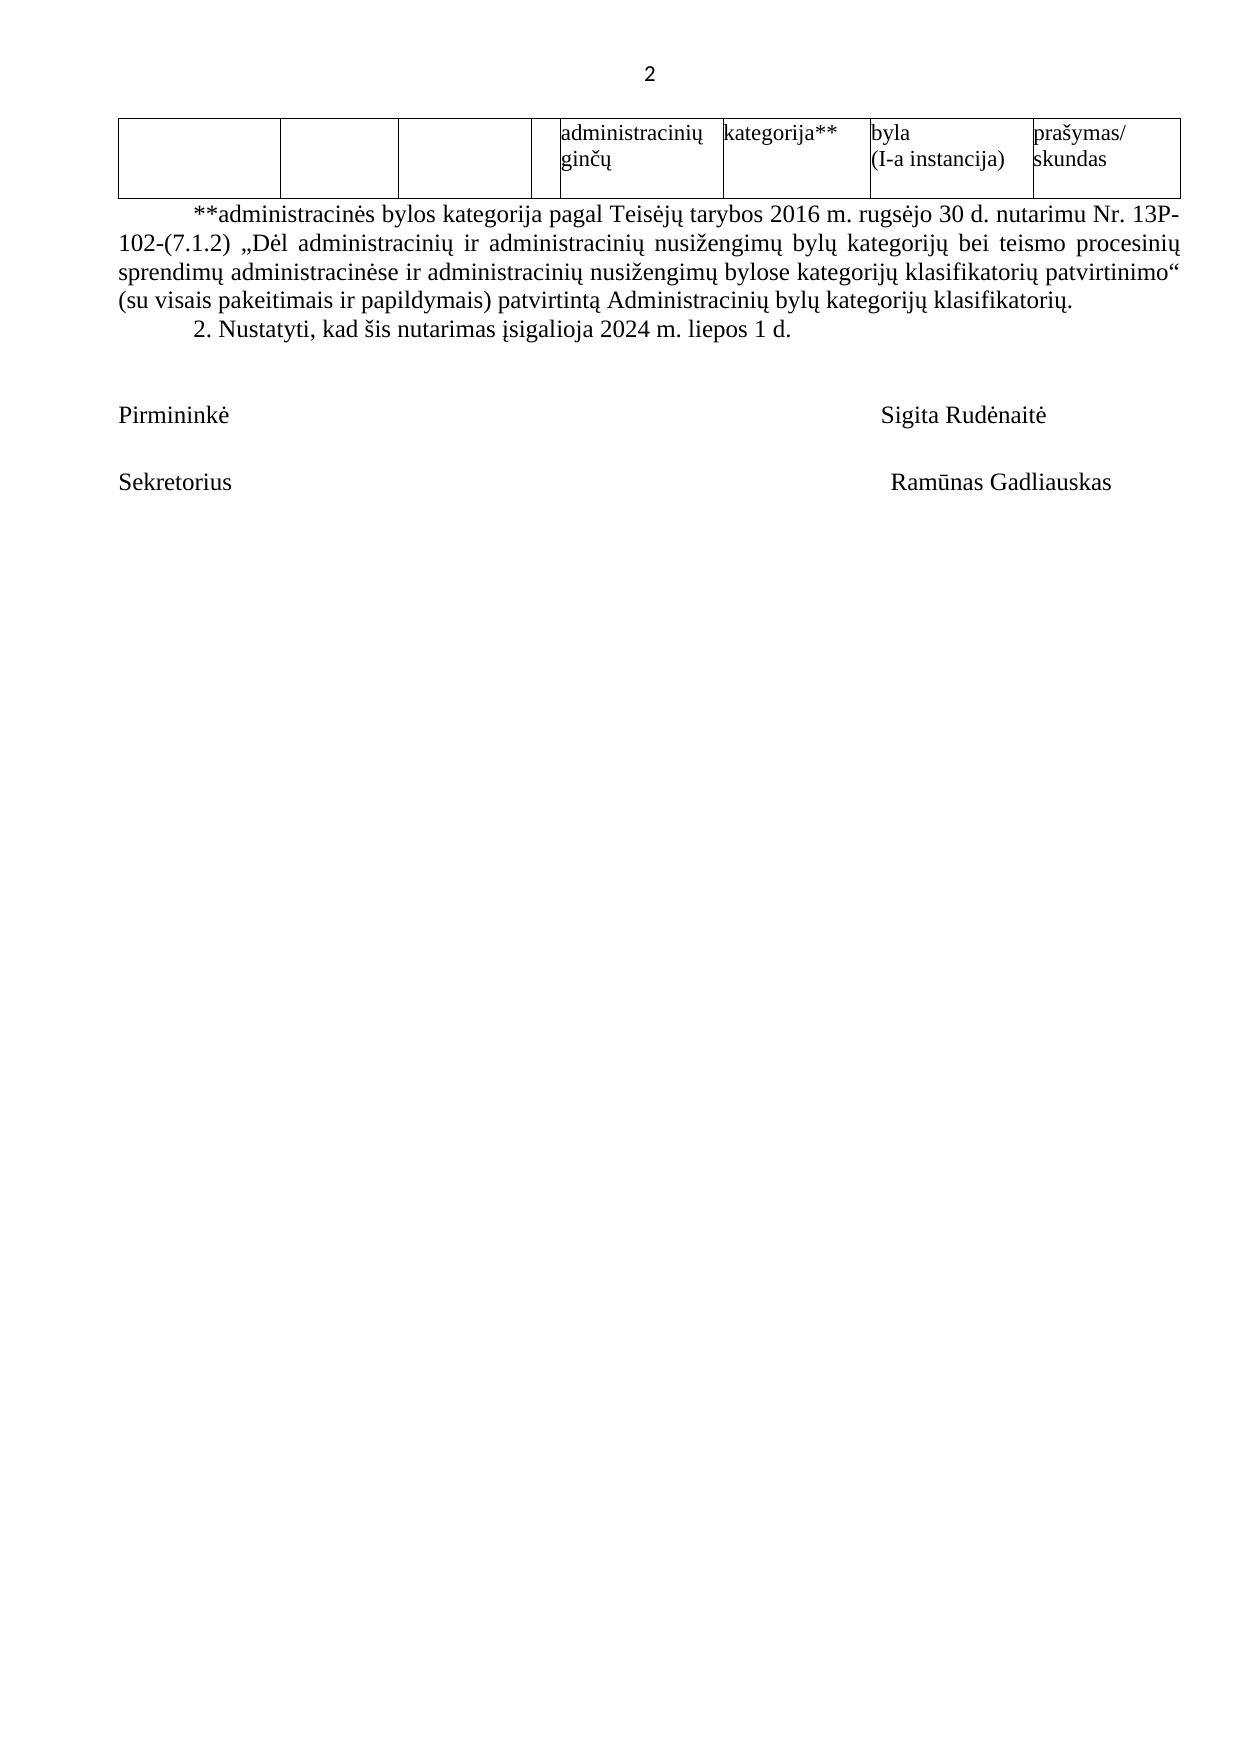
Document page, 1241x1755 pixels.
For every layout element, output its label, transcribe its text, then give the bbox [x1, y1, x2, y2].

text 2. Nustatyti, kad šis nutarimas įsigalioja 2024 m. liepos 1 d. [118, 314, 1181, 343]
text Sekretorius Ramūnas Gadliauskas [118, 467, 1181, 495]
table_cell [281, 119, 398, 198]
table_cell prašymas/ skundas [1034, 119, 1180, 198]
table_cell [532, 119, 560, 198]
table_cell byla (I-a instancija) [871, 119, 1033, 198]
table_cell [399, 119, 531, 198]
table_cell [119, 119, 280, 198]
table_cell administracinių ginčų [561, 119, 723, 198]
text Pirmininkė Sigita Rudėnaitė [118, 401, 1181, 429]
table_cell kategorija** [724, 119, 870, 198]
text **administracinės bylos kategorija pagal Teisėjų tarybos 2016 m. rugsėjo 30 d. nutarimu Nr. 13P-102-(7.1.2) „Dėl administracinių ir administracinių nusižengimų bylų kategorijų bei teismo procesinių sprendimų administracinėse ir administracinių nusižengimų bylose kategorijų klasifikatorių patvirtinimo“ (su visais pakeitimais ir papildymais) patvirtintą Administracinių bylų kategorijų klasifikatorių. [118, 199, 1181, 314]
